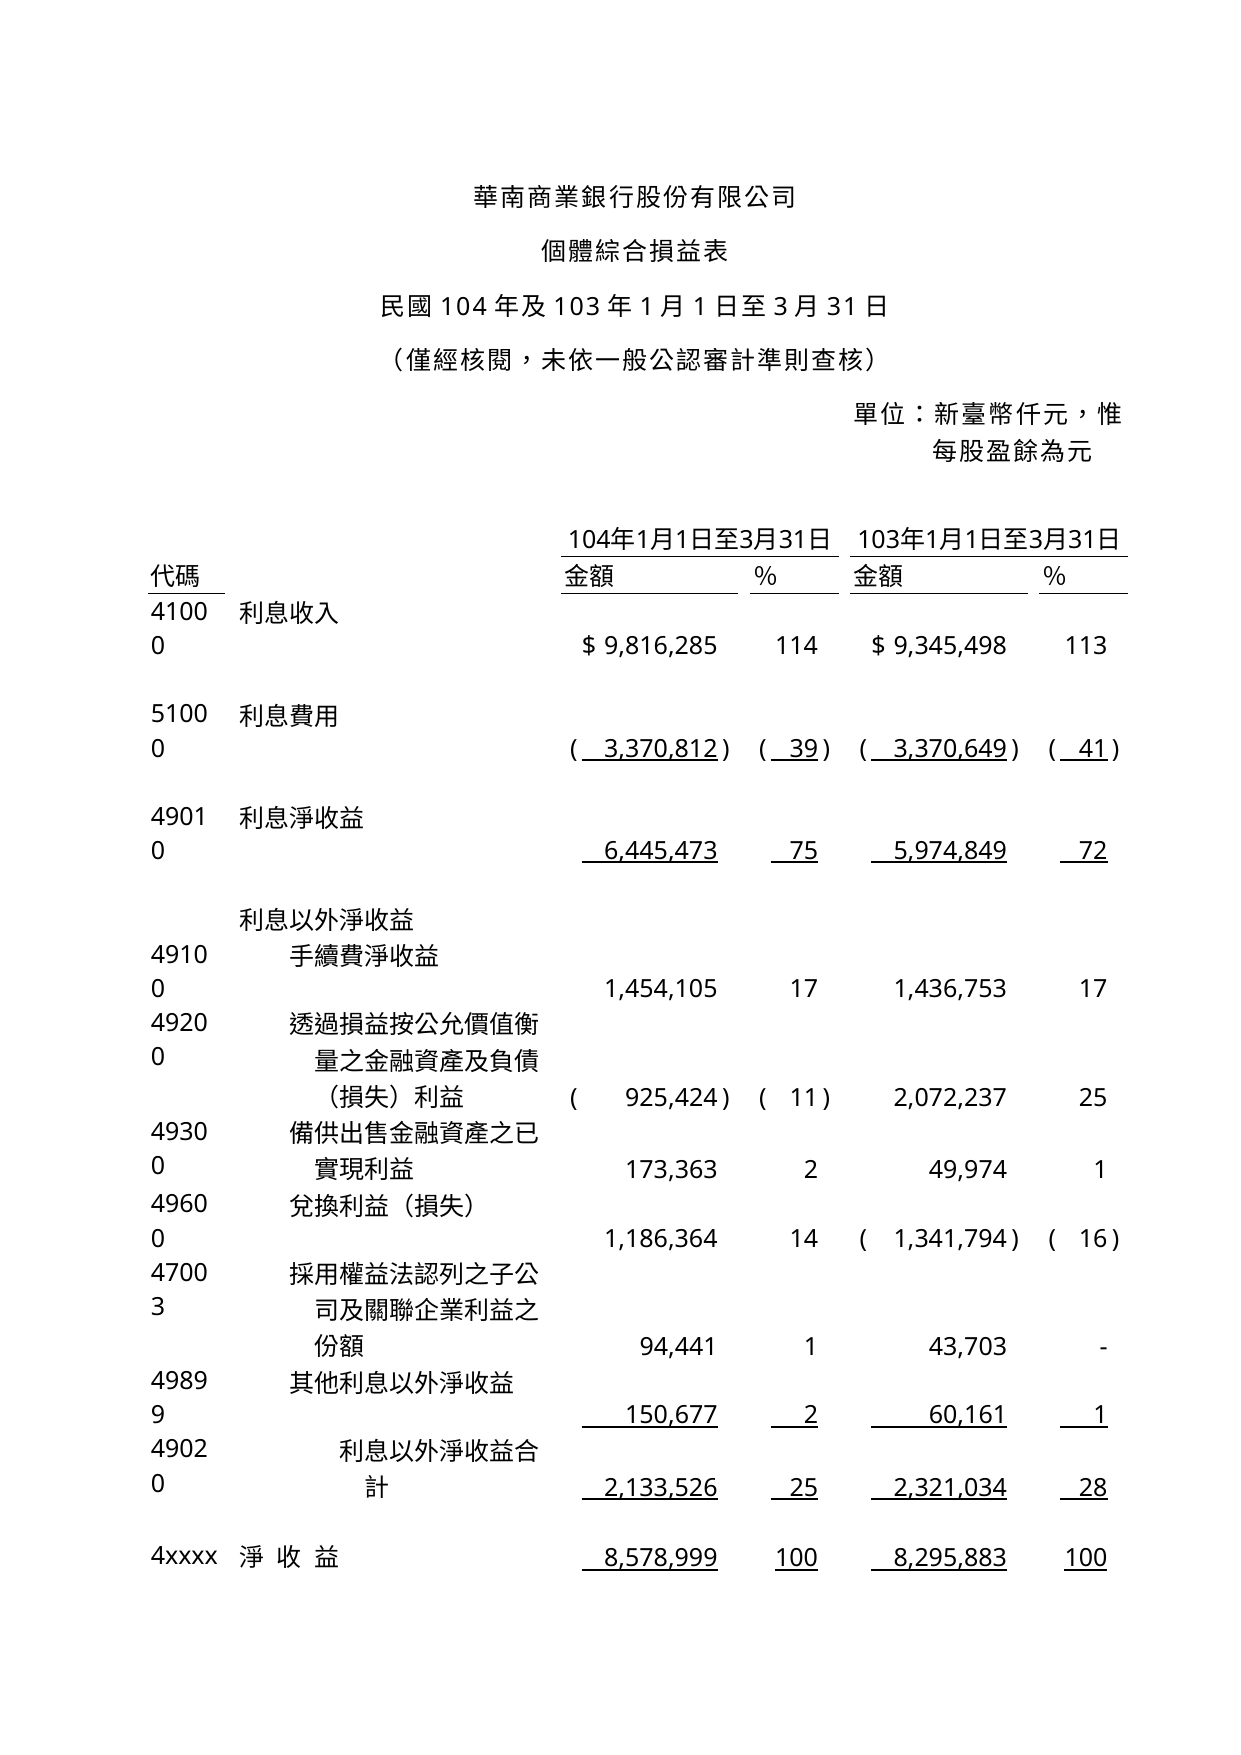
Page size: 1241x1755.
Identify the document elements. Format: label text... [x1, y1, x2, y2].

table_cell [738, 798, 750, 866]
table_cell 利息以外淨收益合計 [236, 1431, 549, 1504]
table_cell 利息以外淨收益 [236, 901, 549, 937]
table_cell [750, 764, 839, 798]
text 華南商業銀行股份有限公司 [148, 177, 1122, 213]
table_cell [561, 764, 738, 798]
table_cell [839, 901, 850, 937]
table_cell [839, 1114, 850, 1186]
table_cell 100 [1039, 1538, 1128, 1574]
table_cell [561, 901, 738, 937]
table_cell [1028, 1114, 1039, 1186]
table_cell 金額 [561, 557, 738, 593]
table_cell ( 39 ) [750, 696, 839, 764]
table_cell 5,974,849 [850, 798, 1028, 866]
table_header [225, 519, 236, 556]
table_cell ( 1,341,794 ) [850, 1186, 1028, 1254]
table_cell [225, 866, 236, 901]
table_cell ( 41 ) [1039, 696, 1128, 764]
table_cell [236, 556, 549, 593]
table_cell ％ [750, 557, 839, 593]
table_cell [1028, 557, 1039, 593]
table_cell [738, 696, 750, 764]
table_cell 150,677 [561, 1363, 738, 1431]
table_cell [750, 901, 839, 937]
table_cell 6,445,473 [561, 798, 738, 866]
table_cell [225, 937, 236, 1005]
table_cell 手續費淨收益 [236, 937, 549, 1005]
table_cell [750, 1504, 839, 1538]
table_cell [1039, 1574, 1128, 1608]
table_cell 94,441 [561, 1254, 738, 1363]
table_cell 2,072,237 [850, 1005, 1028, 1114]
table_cell [236, 662, 549, 696]
table_cell [225, 798, 236, 866]
table_cell [1039, 901, 1128, 937]
table_header [236, 519, 549, 556]
table_header [148, 519, 224, 556]
table_cell [549, 696, 561, 764]
table_cell - [1039, 1254, 1128, 1363]
table_cell 49200 [148, 1005, 224, 1114]
table_cell [738, 557, 750, 593]
table_cell [225, 764, 236, 798]
table_cell [148, 901, 224, 937]
table_cell 利息費用 [236, 696, 549, 764]
table_cell [839, 556, 850, 593]
table_cell 47003 [148, 1254, 224, 1363]
table_cell [839, 764, 850, 798]
table_cell [839, 1504, 850, 1538]
table_cell [850, 1574, 1028, 1608]
table_cell 淨 收 益 [236, 1538, 549, 1574]
table_cell 43,703 [850, 1254, 1028, 1363]
table_cell [738, 764, 750, 798]
table_cell [839, 1431, 850, 1504]
table_cell [839, 1574, 850, 1608]
table_cell [225, 1538, 236, 1574]
table_cell [1028, 1254, 1039, 1363]
table_cell 利息淨收益 [236, 798, 549, 866]
table_header [549, 519, 561, 556]
table_cell [738, 1186, 750, 1254]
table_cell [225, 1363, 236, 1431]
table_cell 49600 [148, 1186, 224, 1254]
table_cell [750, 1574, 839, 1608]
table_cell [839, 1363, 850, 1431]
table_cell [148, 1504, 224, 1538]
table_cell 49,974 [850, 1114, 1028, 1186]
table_cell [549, 1504, 561, 1538]
table_cell [1039, 1504, 1128, 1538]
table_cell [225, 696, 236, 764]
table_cell ( 925,424 ) [561, 1005, 738, 1114]
table_cell [549, 937, 561, 1005]
table_cell 1,186,364 [561, 1186, 738, 1254]
table_cell 72 [1039, 798, 1128, 866]
table_cell 2 [750, 1363, 839, 1431]
table_cell $ 9,816,285 [561, 594, 738, 662]
table_cell [850, 866, 1028, 901]
table_cell [549, 901, 561, 937]
table_cell [1028, 1363, 1039, 1431]
table_cell [738, 937, 750, 1005]
table_cell 代碼 [148, 556, 224, 593]
table_cell [549, 1114, 561, 1186]
table_cell 備供出售金融資產之已實現利益 [236, 1114, 549, 1186]
table_cell [549, 662, 561, 696]
table_cell [738, 1504, 750, 1538]
table_cell [738, 1114, 750, 1186]
table_cell [225, 901, 236, 937]
table_cell 8,295,883 [850, 1538, 1028, 1574]
table_header 103年1月1日至3月31日 [850, 519, 1128, 556]
table_cell 1 [1039, 1114, 1128, 1186]
text 單位：新臺幣仟元，惟 [148, 395, 1122, 431]
table_cell [738, 1254, 750, 1363]
table_cell [148, 764, 224, 798]
table_cell 100 [750, 1538, 839, 1574]
table_cell [561, 1504, 738, 1538]
table_cell [1028, 866, 1039, 901]
table_cell 金額 [850, 557, 1028, 593]
table_cell [148, 1574, 224, 1608]
table_cell 49010 [148, 798, 224, 866]
table_cell [1028, 1431, 1039, 1504]
table_cell ％ [1039, 557, 1128, 593]
table_cell [225, 593, 236, 662]
table_cell [738, 593, 750, 662]
table_cell [1028, 1538, 1039, 1574]
table_cell [225, 1186, 236, 1254]
text 民國104年及103年1月1日至3月31日 [148, 286, 1122, 322]
table_header 104年1月1日至3月31日 [561, 519, 839, 556]
table_cell [850, 764, 1028, 798]
table_cell 75 [750, 798, 839, 866]
table_cell [850, 1504, 1028, 1538]
table_cell [561, 866, 738, 901]
table_cell 25 [750, 1431, 839, 1504]
table_cell ( 3,370,812 ) [561, 696, 738, 764]
table_cell [549, 1005, 561, 1114]
table_cell 4xxxx [148, 1538, 224, 1574]
table_cell 49300 [148, 1114, 224, 1186]
table_cell 113 [1039, 594, 1128, 662]
table_cell [839, 696, 850, 764]
table_cell [839, 1538, 850, 1574]
table_cell [750, 662, 839, 696]
table_cell [738, 901, 750, 937]
table_cell [738, 1574, 750, 1608]
table_cell [225, 1254, 236, 1363]
table_cell [561, 1574, 738, 1608]
table_cell [549, 1186, 561, 1254]
table_cell ( 16 ) [1039, 1186, 1128, 1254]
table_cell 51000 [148, 696, 224, 764]
table_cell [549, 866, 561, 901]
text （僅經核閱，未依一般公認審計準則查核） [148, 340, 1122, 377]
table_cell 8,578,999 [561, 1538, 738, 1574]
table_cell [561, 662, 738, 696]
table_cell [839, 1186, 850, 1254]
table_cell 25 [1039, 1005, 1128, 1114]
table_cell [1039, 764, 1128, 798]
table_cell 49020 [148, 1431, 224, 1504]
table_cell [839, 798, 850, 866]
table_cell [1028, 901, 1039, 937]
table_cell 2 [750, 1114, 839, 1186]
table_cell [549, 798, 561, 866]
table_cell [549, 1431, 561, 1504]
table_cell [225, 1114, 236, 1186]
table_cell 採用權益法認列之子公司及關聯企業利益之份額 [236, 1254, 549, 1363]
table_cell [850, 662, 1028, 696]
table_cell [225, 662, 236, 696]
table_cell [750, 866, 839, 901]
table_cell 1 [750, 1254, 839, 1363]
table_cell [1028, 662, 1039, 696]
table_cell [738, 1005, 750, 1114]
table_cell [236, 764, 549, 798]
table_cell [236, 1574, 549, 1608]
table_cell [236, 1504, 549, 1538]
table_header [839, 519, 850, 556]
table_cell [549, 1574, 561, 1608]
table_cell [1039, 866, 1128, 901]
table_cell [549, 764, 561, 798]
table_cell 173,363 [561, 1114, 738, 1186]
table_cell $ 9,345,498 [850, 594, 1028, 662]
table_cell 28 [1039, 1431, 1128, 1504]
table_cell [839, 1005, 850, 1114]
table_cell [148, 866, 224, 901]
table_cell [1028, 1005, 1039, 1114]
table_cell 49100 [148, 937, 224, 1005]
table_cell [738, 662, 750, 696]
table_cell [1028, 1574, 1039, 1608]
table_cell 17 [750, 937, 839, 1005]
table_cell 利息收入 [236, 593, 549, 662]
table_cell [839, 662, 850, 696]
table_cell [839, 593, 850, 662]
table_cell [738, 1431, 750, 1504]
table_cell 2,321,034 [850, 1431, 1028, 1504]
table_cell [225, 1431, 236, 1504]
table_cell [549, 556, 561, 593]
table_cell 14 [750, 1186, 839, 1254]
table_cell [839, 866, 850, 901]
table_cell [738, 1538, 750, 1574]
table_cell 114 [750, 594, 839, 662]
table_cell ( 3,370,649 ) [850, 696, 1028, 764]
table_cell [225, 556, 236, 593]
text 每股盈餘為元 [148, 431, 1093, 467]
table_cell 17 [1039, 937, 1128, 1005]
table_cell [1028, 1504, 1039, 1538]
table_cell [1028, 696, 1039, 764]
table_cell [839, 1254, 850, 1363]
table_cell [236, 866, 549, 901]
table_cell 1 [1039, 1363, 1128, 1431]
table_cell [850, 901, 1028, 937]
table_cell [839, 937, 850, 1005]
text 個體綜合損益表 [148, 232, 1122, 268]
table_cell [738, 866, 750, 901]
table_cell 60,161 [850, 1363, 1028, 1431]
table_cell [1039, 662, 1128, 696]
table_cell 41000 [148, 594, 224, 662]
table_cell ( 11 ) [750, 1005, 839, 1114]
table_cell 49899 [148, 1363, 224, 1431]
table_cell [1028, 798, 1039, 866]
table_cell [549, 1363, 561, 1431]
table_cell 1,454,105 [561, 937, 738, 1005]
table_cell [1028, 1186, 1039, 1254]
table_cell [148, 662, 224, 696]
table_cell 透過損益按公允價值衡量之金融資產及負債（損失）利益 [236, 1005, 549, 1114]
table_cell 其他利息以外淨收益 [236, 1363, 549, 1431]
table_cell 2,133,526 [561, 1431, 738, 1504]
table_cell [225, 1504, 236, 1538]
table_cell [1028, 593, 1039, 662]
table_cell [225, 1574, 236, 1608]
table_cell [549, 1538, 561, 1574]
table_cell [549, 593, 561, 662]
table_cell [738, 1363, 750, 1431]
table_cell [1028, 937, 1039, 1005]
table_cell [1028, 764, 1039, 798]
table_cell [225, 1005, 236, 1114]
table_cell 兌換利益（損失） [236, 1186, 549, 1254]
table_cell [549, 1254, 561, 1363]
table_cell 1,436,753 [850, 937, 1028, 1005]
